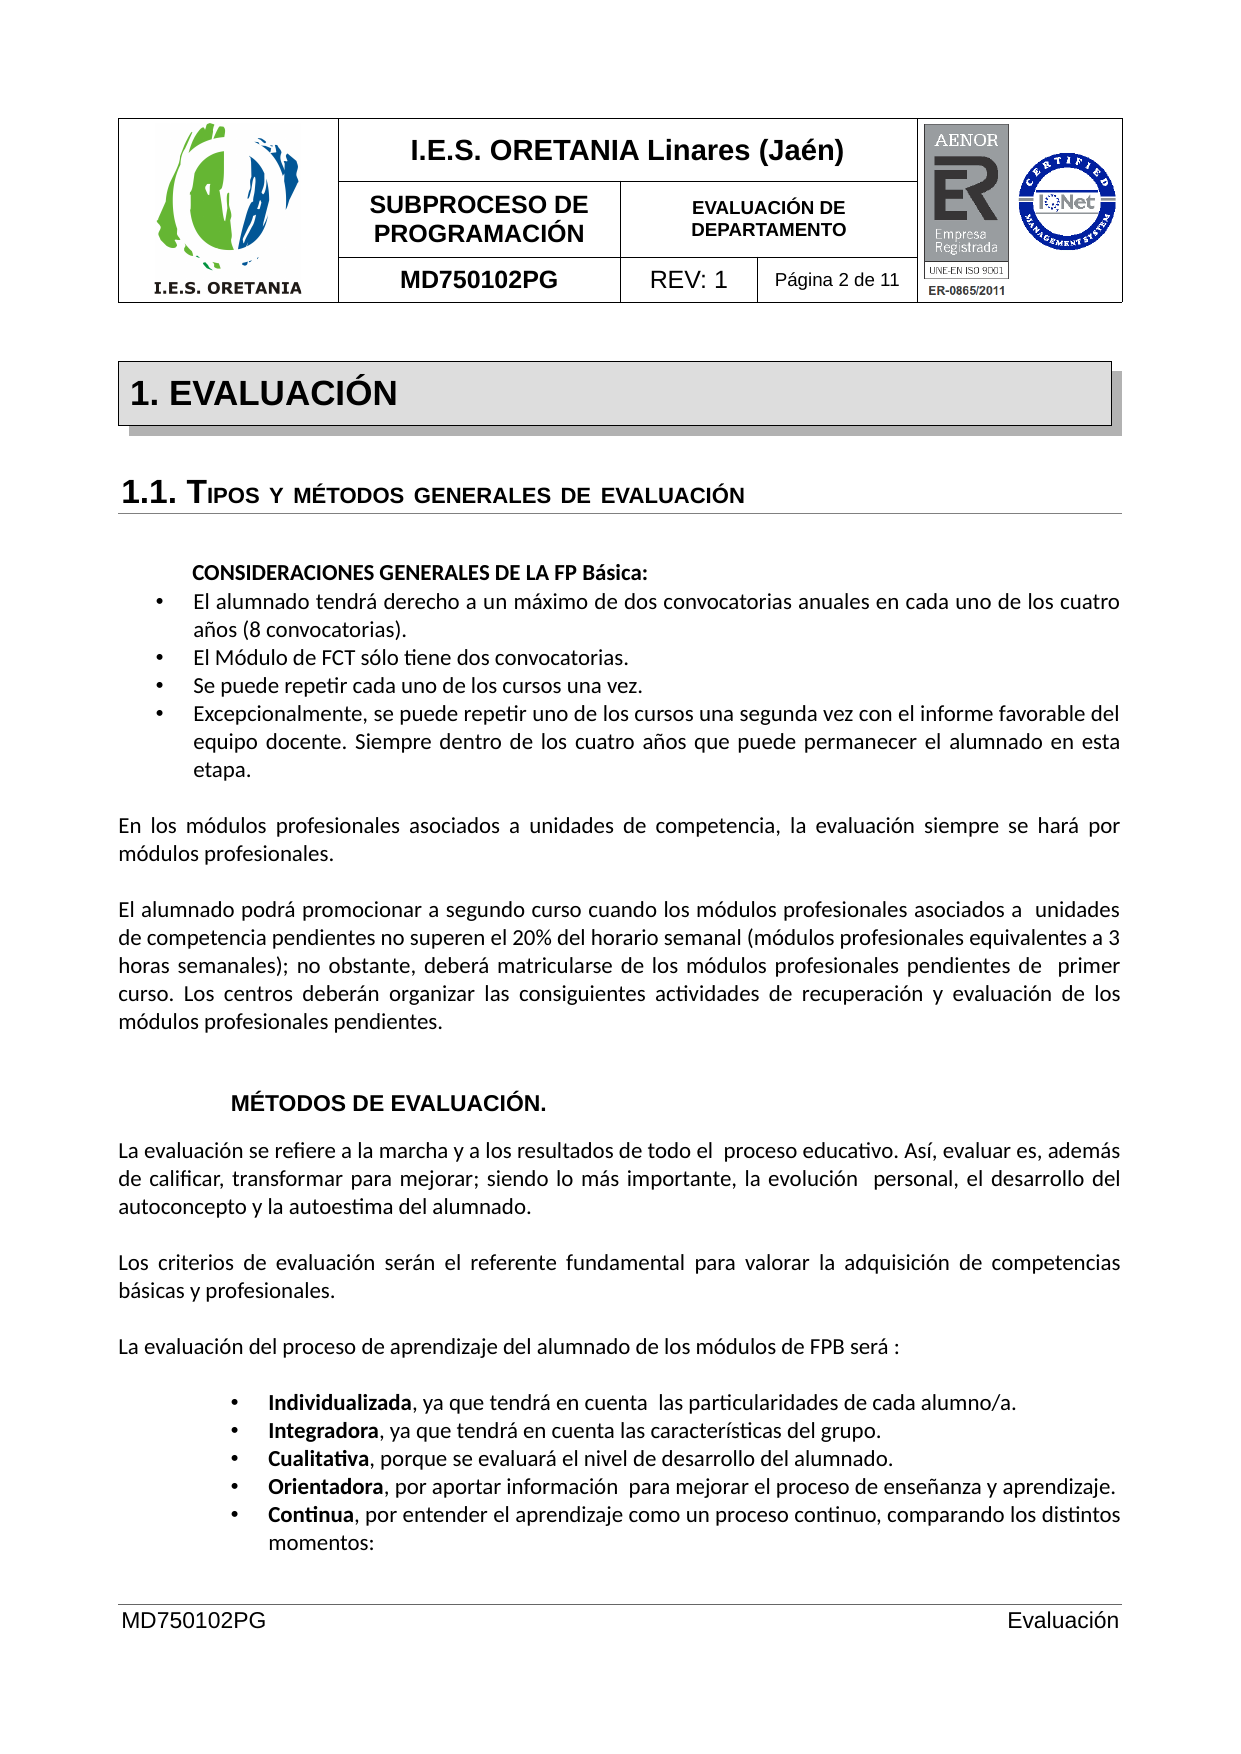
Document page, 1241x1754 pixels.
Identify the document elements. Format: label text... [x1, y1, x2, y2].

list MÉTODOS DE EVALUACIÓN. [193, 1090, 1122, 1116]
list El Módulo de FCT sólo tiene dos convocatorias. [156, 643, 1122, 671]
picture [154, 123, 302, 294]
text CONSIDERACIONES GENERALES DE LA FP Básica: [118, 557, 1122, 587]
list Cualitativa, porque se evaluará el nivel de desarrollo del alumnado. [231, 1444, 1122, 1472]
text Los criterios de evaluación serán el referente fundamental para valorar la adquisición de competencias básicas y profesionales. [118, 1248, 1122, 1304]
list Se puede repetir cada uno de los cursos una vez. [156, 671, 1122, 699]
list Continua, por entender el aprendizaje como un proceso continuo, comparando los distintos momentos: [231, 1500, 1122, 1556]
text La evaluación del proceso de aprendizaje del alumnado de los módulos de FPB será : [118, 1332, 1122, 1360]
list El alumnado tendrá derecho a un máximo de dos convocatorias anuales en cada uno de los cuatro años (8 convocatorias). [156, 587, 1122, 643]
subtitle Tipos y métodos generales de evaluación [118, 469, 1122, 513]
list Individualizada, ya que tendrá en cuenta las particularidades de cada alumno/a. [231, 1388, 1122, 1416]
picture [922, 123, 1117, 301]
text El alumnado podrá promocionar a segundo curso cuando los módulos profesionales asociados a unidades de competencia pendientes no superen el 20% del horario semanal (módulos profesionales equivalentes a 3 horas semanales); no obstante, deberá matricularse de los módulos profesionales pendientes de primer curso. Los centros deberán organizar las consiguientes actividades de recuperación y evaluación de los módulos profesionales pendientes. [118, 895, 1122, 1035]
text En los módulos profesionales asociados a unidades de competencia, la evaluación siempre se hará por módulos profesionales. [118, 811, 1122, 867]
subtitle Evaluación [119, 362, 1111, 425]
list Integradora, ya que tendrá en cuenta las características del grupo. [231, 1416, 1122, 1444]
list Orientadora, por aportar información para mejorar el proceso de enseñanza y aprendizaje. [231, 1472, 1122, 1500]
list Excepcionalmente, se puede repetir uno de los cursos una segunda vez con el informe favorable del equipo docente. Siempre dentro de los cuatro años que puede permanecer el alumnado en esta etapa. [156, 699, 1122, 783]
text La evaluación se refiere a la marcha y a los resultados de todo el proceso educativo. Así, evaluar es, además de calificar, transformar para mejorar; siendo lo más importante, la evolución personal, el desarrollo del autoconcepto y la autoestima del alumnado. [118, 1136, 1122, 1220]
